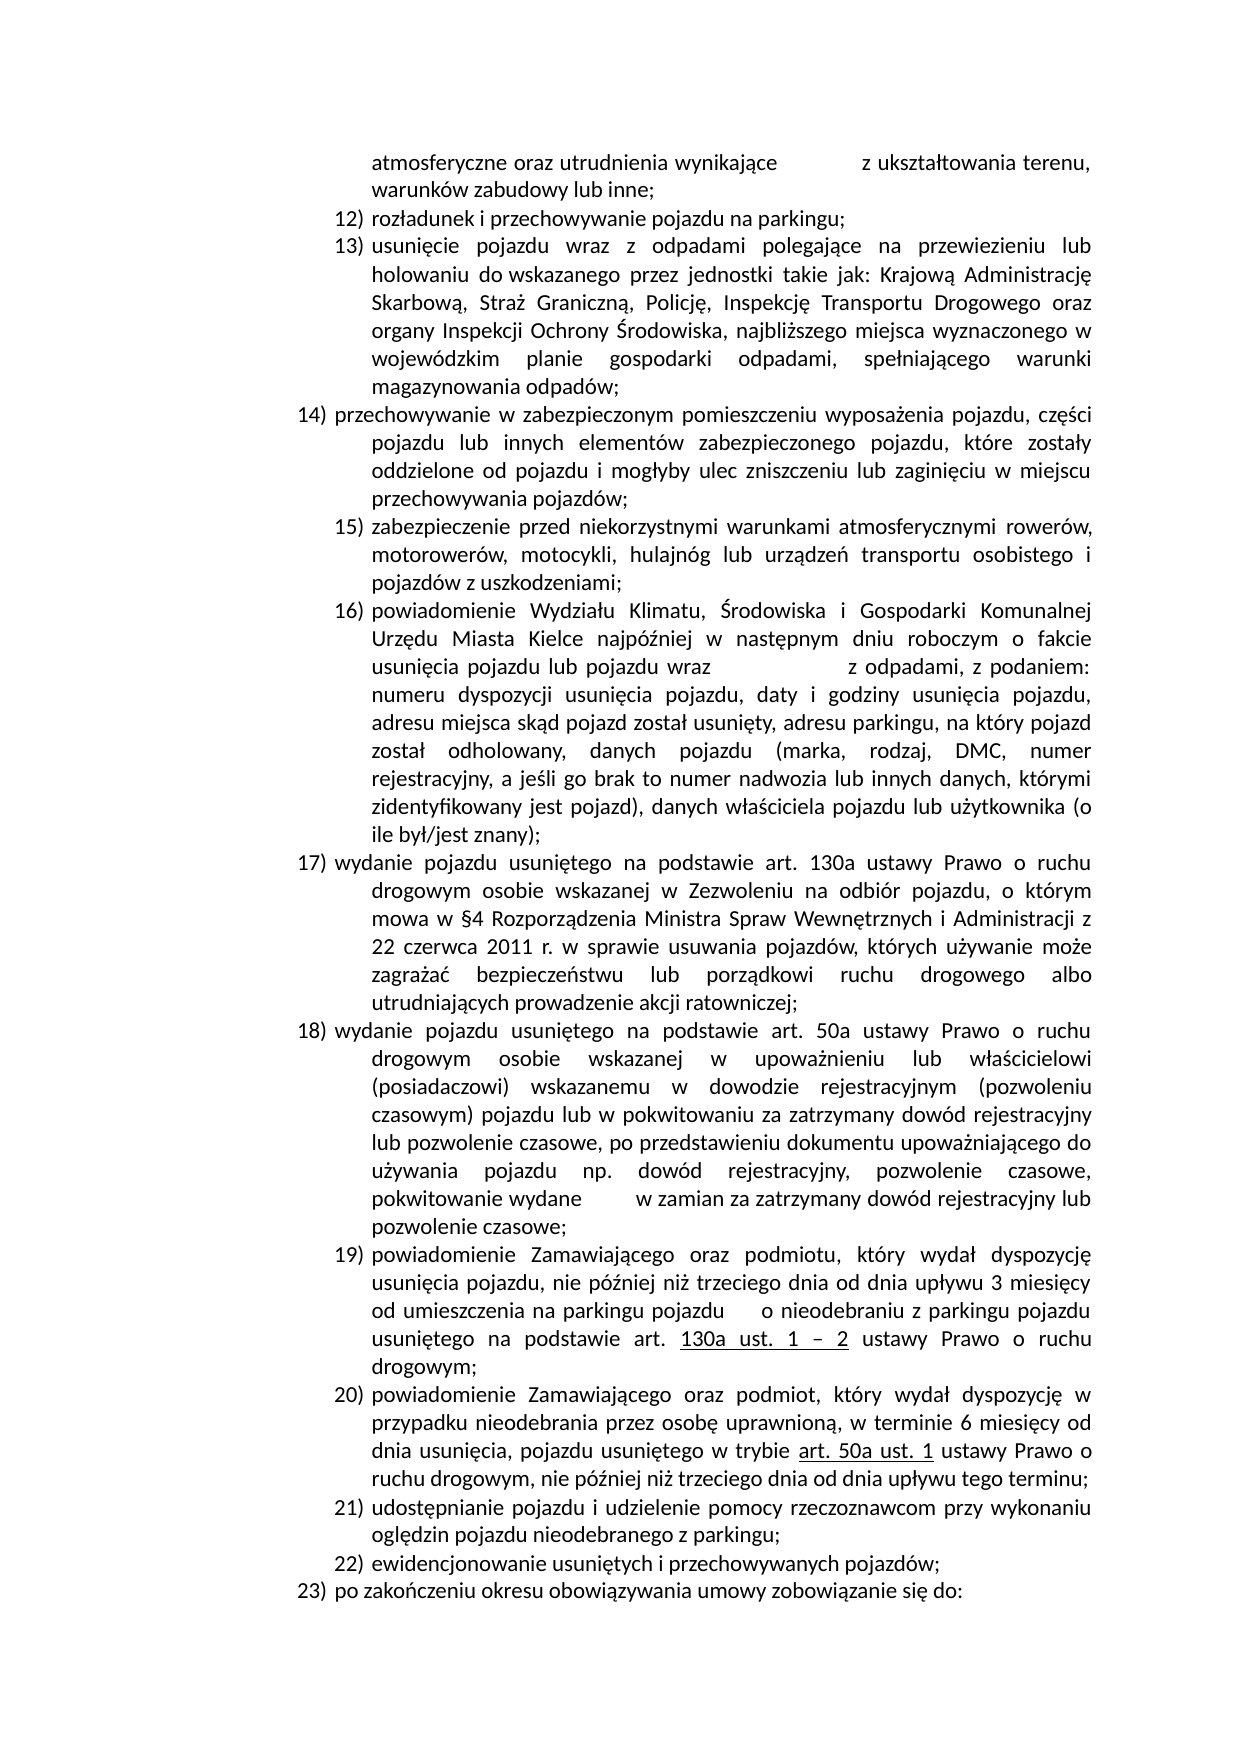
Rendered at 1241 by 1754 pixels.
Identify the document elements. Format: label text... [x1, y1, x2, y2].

list wydanie pojazdu usuniętego na podstawie art. 130a ustawy Prawo o ruchu drogowym osobie wskazanej w Zezwoleniu na odbiór pojazdu, o którym mowa w §4 Rozporządzenia Ministra Spraw Wewnętrznych i Administracji z 22 czerwca 2011 r. w sprawie usuwania pojazdów, których używanie może zagrażać bezpieczeństwu lub porządkowi ruchu drogowego albo utrudniających prowadzenie akcji ratowniczej; [297, 848, 1093, 1016]
list rozładunek i przechowywanie pojazdu na parkingu; [334, 204, 1093, 232]
list zabezpieczenie przed niekorzystnymi warunkami atmosferycznymi rowerów, motorowerów, motocykli, hulajnóg lub urządzeń transportu osobistego i pojazdów z uszkodzeniami; [334, 512, 1093, 596]
list wydanie pojazdu usuniętego na podstawie art. 50a ustawy Prawo o ruchu drogowym osobie wskazanej w upoważnieniu lub właścicielowi (posiadaczowi) wskazanemu w dowodzie rejestracyjnym (pozwoleniu czasowym) pojazdu lub w pokwitowaniu za zatrzymany dowód rejestracyjny lub pozwolenie czasowe, po przedstawieniu dokumentu upoważniającego do używania pojazdu np. dowód rejestracyjny, pozwolenie czasowe, pokwitowanie wydane w zamian za zatrzymany dowód rejestracyjny lub pozwolenie czasowe; [297, 1016, 1093, 1240]
list atmosferyczne oraz utrudnienia wynikające z ukształtowania terenu, warunków zabudowy lub inne; [334, 148, 1093, 204]
list udostępnianie pojazdu i udzielenie pomocy rzeczoznawcom przy wykonaniu oględzin pojazdu nieodebranego z parkingu; [334, 1493, 1093, 1549]
list powiadomienie Zamawiającego oraz podmiotu, który wydał dyspozycję usunięcia pojazdu, nie później niż trzeciego dnia od dnia upływu 3 miesięcy od umieszczenia na parkingu pojazdu o nieodebraniu z parkingu pojazdu usuniętego na podstawie art. 130a ust. 1 – 2 ustawy Prawo o ruchu drogowym; [334, 1240, 1093, 1381]
list ewidencjonowanie usuniętych i przechowywanych pojazdów; [334, 1549, 1093, 1577]
list po zakończeniu okresu obowiązywania umowy zobowiązanie się do: [297, 1577, 1093, 1605]
list powiadomienie Wydziału Klimatu, Środowiska i Gospodarki Komunalnej Urzędu Miasta Kielce najpóźniej w następnym dniu roboczym o fakcie usunięcia pojazdu lub pojazdu wraz z odpadami, z podaniem: numeru dyspozycji usunięcia pojazdu, daty i godziny usunięcia pojazdu, adresu miejsca skąd pojazd został usunięty, adresu parkingu, na który pojazd został odholowany, danych pojazdu (marka, rodzaj, DMC, numer rejestracyjny, a jeśli go brak to numer nadwozia lub innych danych, którymi zidentyfikowany jest pojazd), danych właściciela pojazdu lub użytkownika (o ile był/jest znany); [334, 596, 1093, 848]
list powiadomienie Zamawiającego oraz podmiot, który wydał dyspozycję w przypadku nieodebrania przez osobę uprawnioną, w terminie 6 miesięcy od dnia usunięcia, pojazdu usuniętego w trybie art. 50a ust. 1 ustawy Prawo o ruchu drogowym, nie później niż trzeciego dnia od dnia upływu tego terminu; [334, 1381, 1093, 1493]
list przechowywanie w zabezpieczonym pomieszczeniu wyposażenia pojazdu, części pojazdu lub innych elementów zabezpieczonego pojazdu, które zostały oddzielone od pojazdu i mogłyby ulec zniszczeniu lub zaginięciu w miejscu przechowywania pojazdów; [297, 400, 1093, 512]
list usunięcie pojazdu wraz z odpadami polegające na przewiezieniu lub holowaniu do wskazanego przez jednostki takie jak: Krajową Administrację Skarbową, Straż Graniczną, Policję, Inspekcję Transportu Drogowego oraz organy Inspekcji Ochrony Środowiska, najbliższego miejsca wyznaczonego w wojewódzkim planie gospodarki odpadami, spełniającego warunki magazynowania odpadów; [334, 232, 1093, 400]
